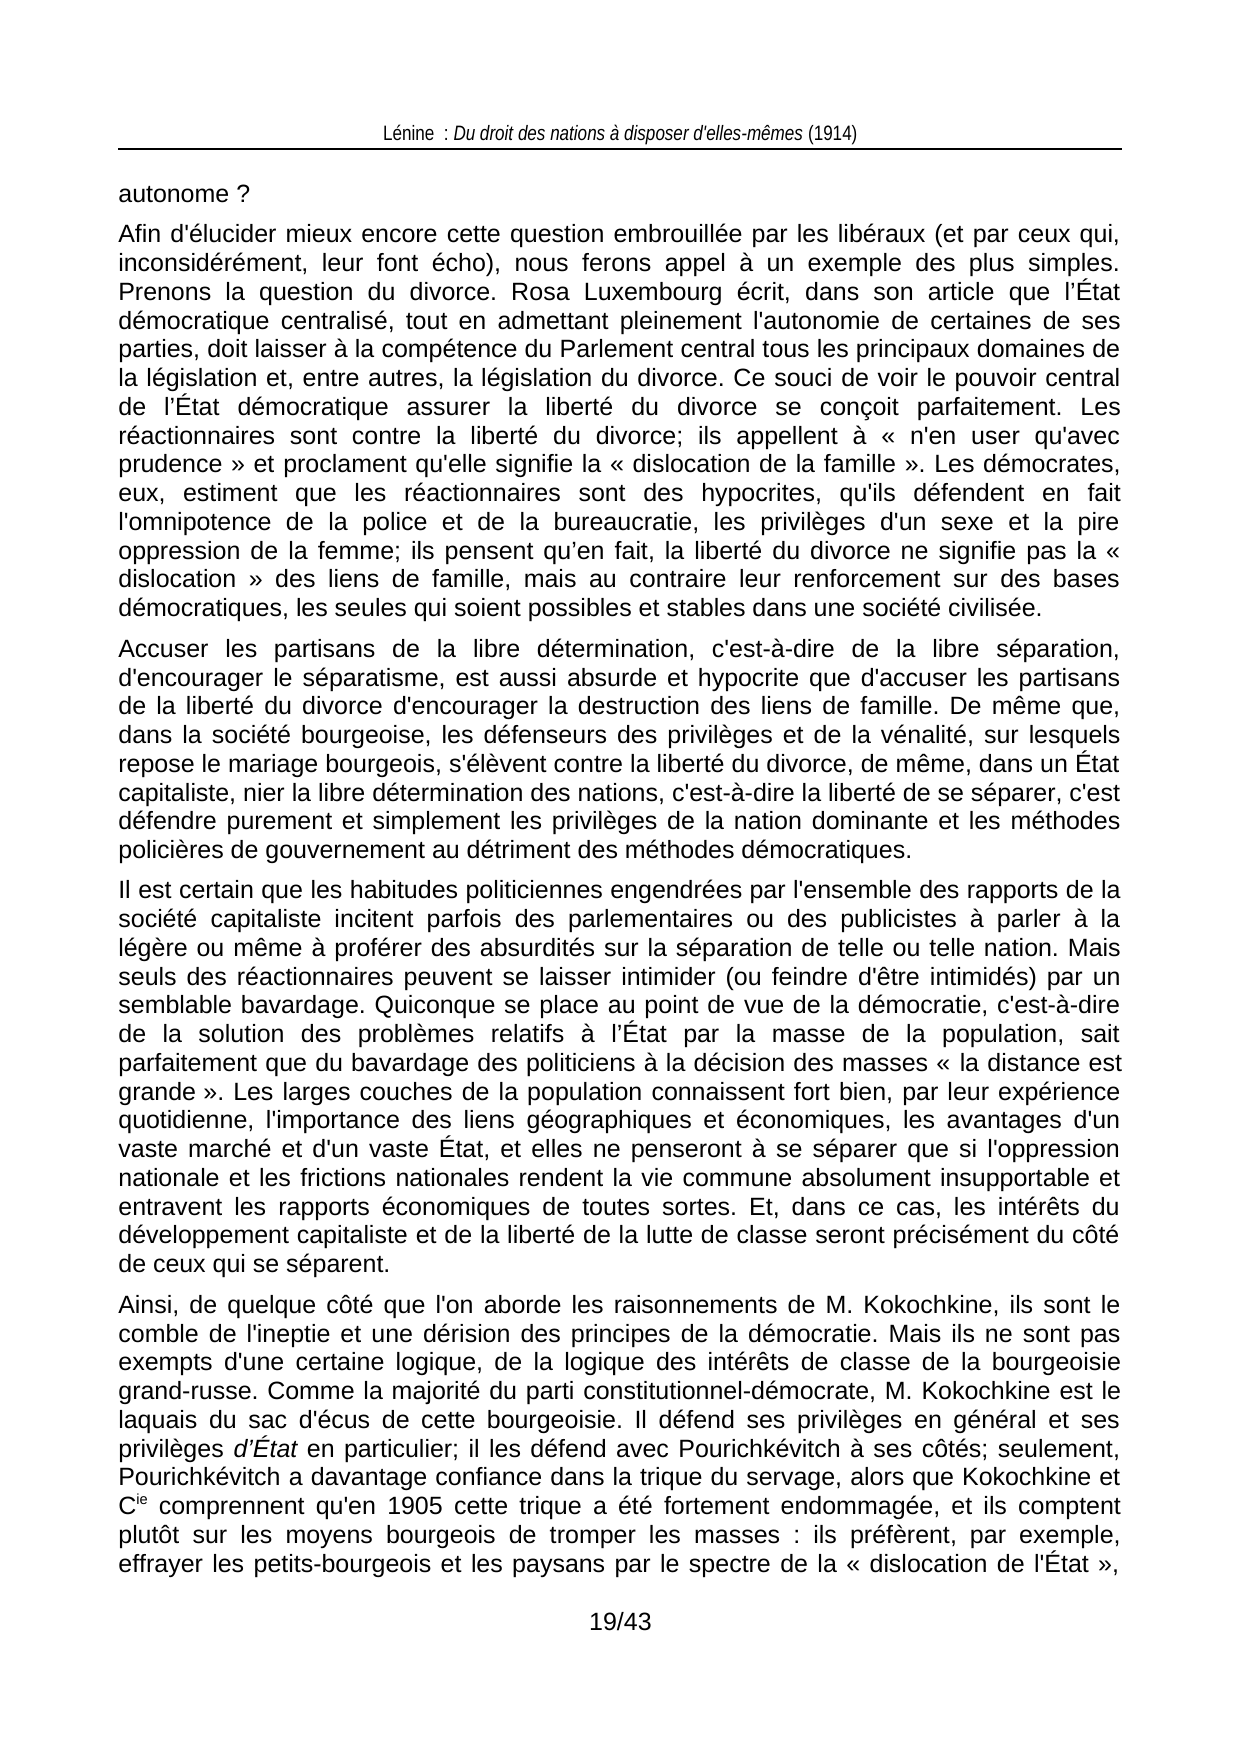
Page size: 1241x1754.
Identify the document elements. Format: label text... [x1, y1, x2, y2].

text Il est certain que les habitudes politiciennes engendrées par l'ensemble des rapports de la société capitaliste incitent parfois des parlementaires ou des publicistes à parler à la légère ou même à proférer des absurdités sur la séparation de telle ou telle nation. Mais seuls des réactionnaires peuvent se laisser intimider (ou feindre d'être intimidés) par un semblable bavardage. Quiconque se place au point de vue de la démocratie, c'est-à-dire de la solution des problèmes relatifs à l’État par la masse de la population, sait parfaitement que du bavardage des politiciens à la décision des masses « la distance est grande ». Les larges couches de la population connaissent fort bien, par leur expérience quotidienne, l'importance des liens géographiques et économiques, les avantages d'un vaste marché et d'un vaste État, et elles ne penseront à se séparer que si l'oppression nationale et les frictions nationales rendent la vie commune absolument insupportable et entravent les rapports économiques de toutes sortes. Et, dans ce cas, les intérêts du développement capitaliste et de la liberté de la lutte de classe seront précisément du côté de ceux qui se séparent. [118, 876, 1122, 1278]
text Afin d'élucider mieux encore cette question embrouillée par les libéraux (et par ceux qui, inconsidérément, leur font écho), nous ferons appel à un exemple des plus simples. Prenons la question du divorce. Rosa Luxembourg écrit, dans son article que l’État démocratique centralisé, tout en admettant pleinement l'autonomie de certaines de ses parties, doit laisser à la compétence du Parlement central tous les principaux domaines de la législation et, entre autres, la législation du divorce. Ce souci de voir le pouvoir central de l’État démocratique assurer la liberté du divorce se conçoit parfaitement. Les réactionnaires sont contre la liberté du divorce; ils appellent à « n'en user qu'avec prudence » et proclament qu'elle signifie la « dislocation de la famille ». Les démocrates, eux, estiment que les réactionnaires sont des hypocrites, qu'ils défendent en fait l'omnipotence de la police et de la bureaucratie, les privilèges d'un sexe et la pire oppression de la femme; ils pensent qu’en fait, la liberté du divorce ne signifie pas la « dislocation » des liens de famille, mais au contraire leur renforcement sur des bases démocratiques, les seules qui soient possibles et stables dans une société civilisée. [118, 219, 1122, 622]
text Accuser les partisans de la libre détermination, c'est-à-dire de la libre séparation, d'encourager le séparatisme, est aussi absurde et hypocrite que d'accuser les partisans de la liberté du divorce d'encourager la destruction des liens de famille. De même que, dans la société bourgeoise, les défenseurs des privilèges et de la vénalité, sur lesquels repose le mariage bourgeois, s'élèvent contre la liberté du divorce, de même, dans un État capitaliste, nier la libre détermination des nations, c'est-à-dire la liberté de se séparer, c'est défendre purement et simplement les privilèges de la nation dominante et les méthodes policières de gouvernement au détriment des méthodes démocratiques. [118, 634, 1122, 864]
text autonome ? [118, 179, 1122, 208]
text Ainsi, de quelque côté que l'on aborde les raisonnements de M. Kokochkine, ils sont le comble de l'ineptie et une dérision des principes de la démocratie. Mais ils ne sont pas exempts d'une certaine logique, de la logique des intérêts de classe de la bourgeoisie grand-russe. Comme la majorité du parti constitutionnel-démocrate, M. Kokochkine est le laquais du sac d'écus de cette bourgeoisie. Il défend ses privilèges en général et ses privilèges d’État en particulier; il les défend avec Pourichkévitch à ses côtés; seulement, Pourichkévitch a davantage confiance dans la trique du servage, alors que Kokochkine et Cie comprennent qu'en 1905 cette trique a été fortement endommagée, et ils comptent plutôt sur les moyens bourgeois de tromper les masses : ils préfèrent, par exemple, effrayer les petits-bourgeois et les paysans par le spectre de la « dislocation de l'État », [118, 1290, 1122, 1577]
